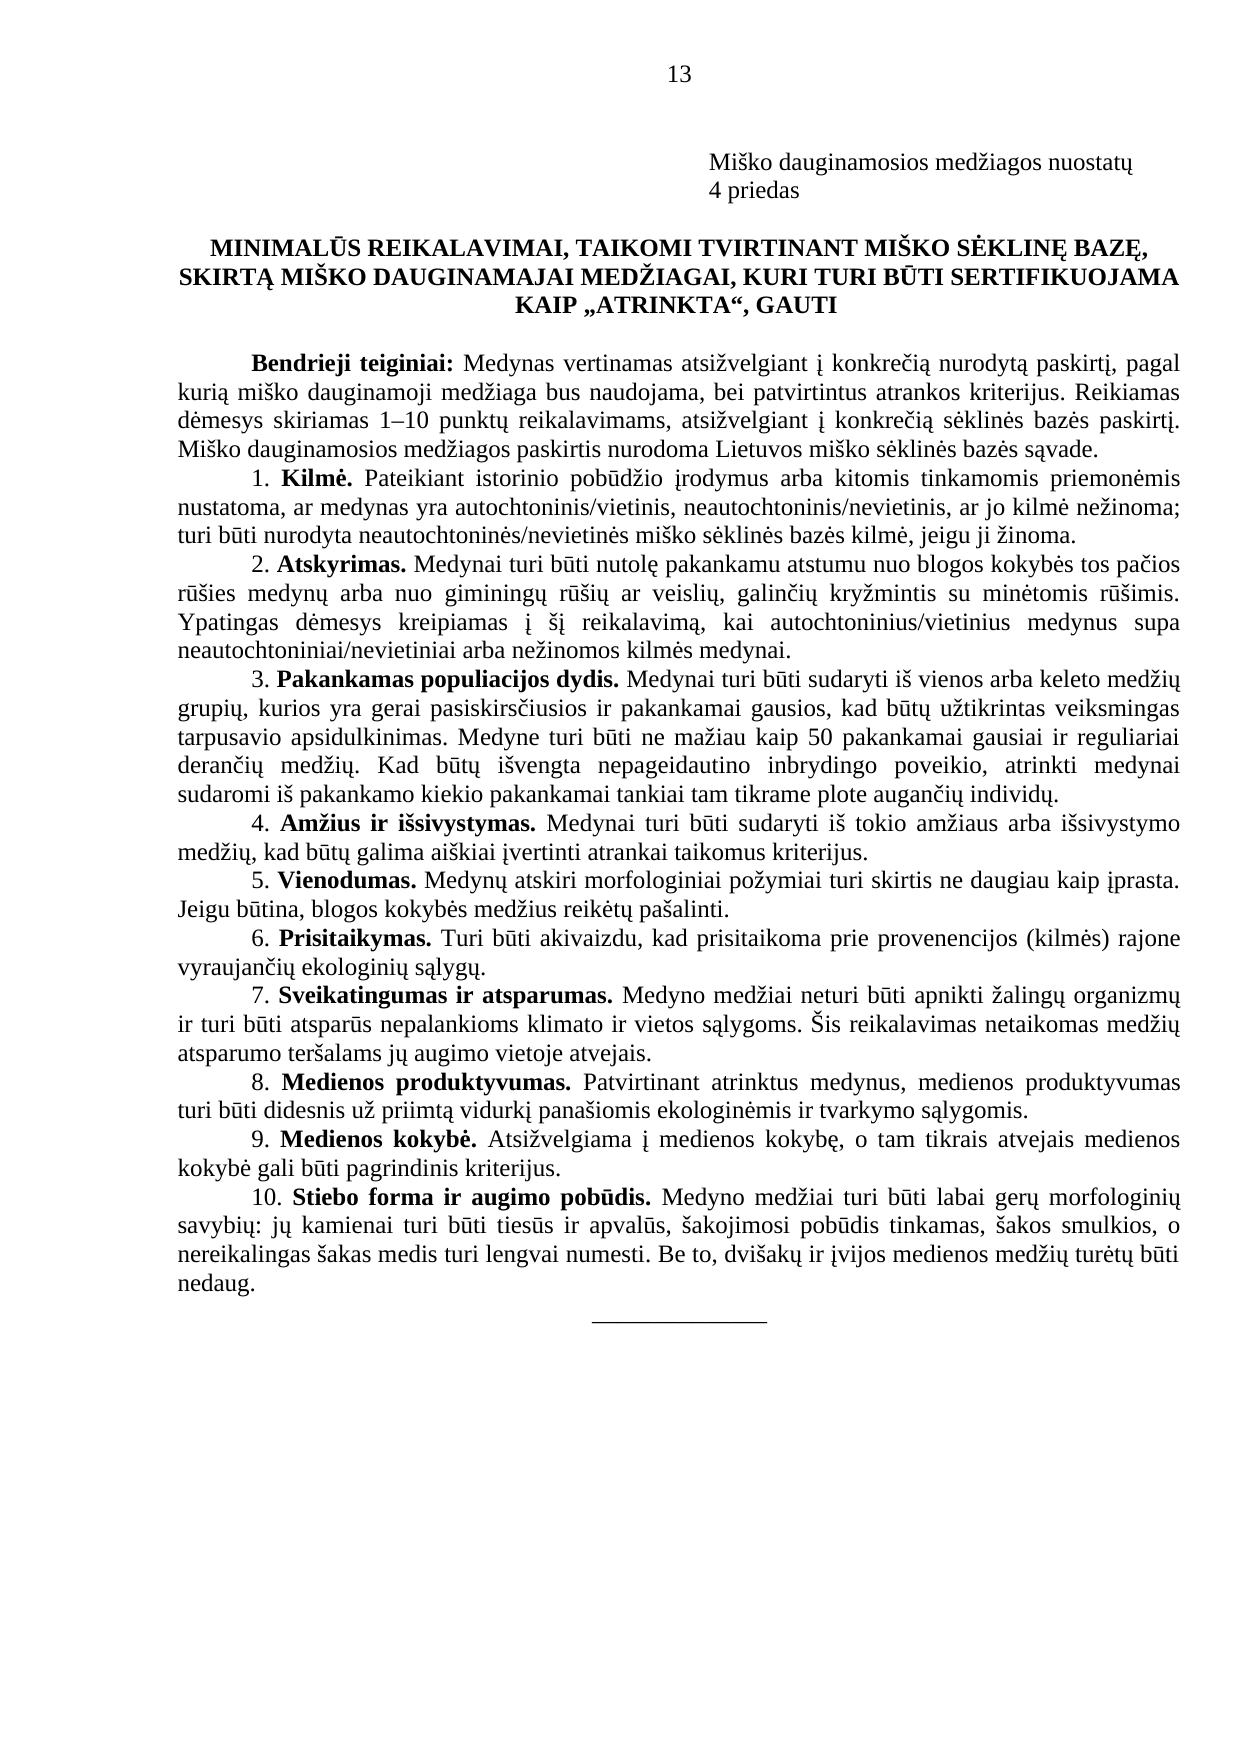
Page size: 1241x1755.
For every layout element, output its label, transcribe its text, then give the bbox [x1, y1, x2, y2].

text 4 priedas [177, 176, 1181, 204]
text 10. Stiebo forma ir augimo pobūdis. Medyno medžiai turi būti labai gerų morfologinių savybių: jų kamienai turi būti tiesūs ir apvalūs, šakojimosi pobūdis tinkamas, šakos smulkios, o nereikalingas šakas medis turi lengvai numesti. Be to, dvišakų ir įvijos medienos medžių turėtų būti nedaug. [177, 1182, 1181, 1297]
text 7. Sveikatingumas ir atsparumas. Medyno medžiai neturi būti apnikti žalingų organizmų ir turi būti atsparūs nepalankioms klimato ir vietos sąlygoms. Šis reikalavimas netaikomas medžių atsparumo teršalams jų augimo vietoje atvejais. [177, 981, 1181, 1067]
text 5. Vienodumas. Medynų atskiri morfologiniai požymiai turi skirtis ne daugiau kaip įprasta. Jeigu būtina, blogos kokybės medžius reikėtų pašalinti. [177, 866, 1181, 923]
text 3. Pakankamas populiacijos dydis. Medynai turi būti sudaryti iš vienos arba keleto medžių grupių, kurios yra gerai pasiskirsčiusios ir pakankamai gausios, kad būtų užtikrintas veiksmingas tarpusavio apsidulkinimas. Medyne turi būti ne mažiau kaip 50 pakankamai gausiai ir reguliariai derančių medžių. Kad būtų išvengta nepageidautino inbrydingo poveikio, atrinkti medynai sudaromi iš pakankamo kiekio pakankamai tankiai tam tikrame plote augančių individų. [177, 664, 1181, 808]
text ______________ [177, 1297, 1181, 1326]
text 1. Kilmė. Pateikiant istorinio pobūdžio įrodymus arba kitomis tinkamomis priemonėmis nustatoma, ar medynas yra autochtoninis/vietinis, neautochtoninis/nevietinis, ar jo kilmė nežinoma; turi būti nurodyta neautochtoninės/nevietinės miško sėklinės bazės kilmė, jeigu ji žinoma. [177, 463, 1181, 549]
text 4. Amžius ir išsivystymas. Medynai turi būti sudaryti iš tokio amžiaus arba išsivystymo medžių, kad būtų galima aiškiai įvertinti atrankai taikomus kriterijus. [177, 808, 1181, 866]
text Bendrieji teiginiai: Medynas vertinamas atsižvelgiant į konkrečią nurodytą paskirtį, pagal kurią miško dauginamoji medžiaga bus naudojama, bei patvirtintus atrankos kriterijus. Reikiamas dėmesys skiriamas 1–10 punktų reikalavimams, atsižvelgiant į konkrečią sėklinės bazės paskirtį. Miško dauginamosios medžiagos paskirtis nurodoma Lietuvos miško sėklinės bazės sąvade. [177, 348, 1181, 463]
text 2. Atskyrimas. Medynai turi būti nutolę pakankamu atstumu nuo blogos kokybės tos pačios rūšies medynų arba nuo giminingų rūšių ar veislių, galinčių kryžmintis su minėtomis rūšimis. Ypatingas dėmesys kreipiamas į šį reikalavimą, kai autochtoninius/vietinius medynus supa neautochtoniniai/nevietiniai arba nežinomos kilmės medynai. [177, 549, 1181, 664]
text 9. Medienos kokybė. Atsižvelgiama į medienos kokybę, o tam tikrais atvejais medienos kokybė gali būti pagrindinis kriterijus. [177, 1124, 1181, 1182]
text 8. Medienos produktyvumas. Patvirtinant atrinktus medynus, medienos produktyvumas turi būti didesnis už priimtą vidurkį panašiomis ekologinėmis ir tvarkymo sąlygomis. [177, 1067, 1181, 1124]
text MINIMALŪS REIKALAVIMAI, TAIKOMI TVIRTINANT MIŠKO SĖKLINĘ BAZĘ, SKIRTĄ MIŠKO DAUGINAMAJAI MEDŽIAGAI, KURI TURI BŪTI SERTIFIKUOJAMA KAIP „ATRINKTA“, GAUTI [177, 233, 1181, 319]
text Miško dauginamosios medžiagos nuostatų [177, 147, 1181, 176]
text 6. Prisitaikymas. Turi būti akivaizdu, kad prisitaikoma prie provenencijos (kilmės) rajone vyraujančių ekologinių sąlygų. [177, 923, 1181, 981]
